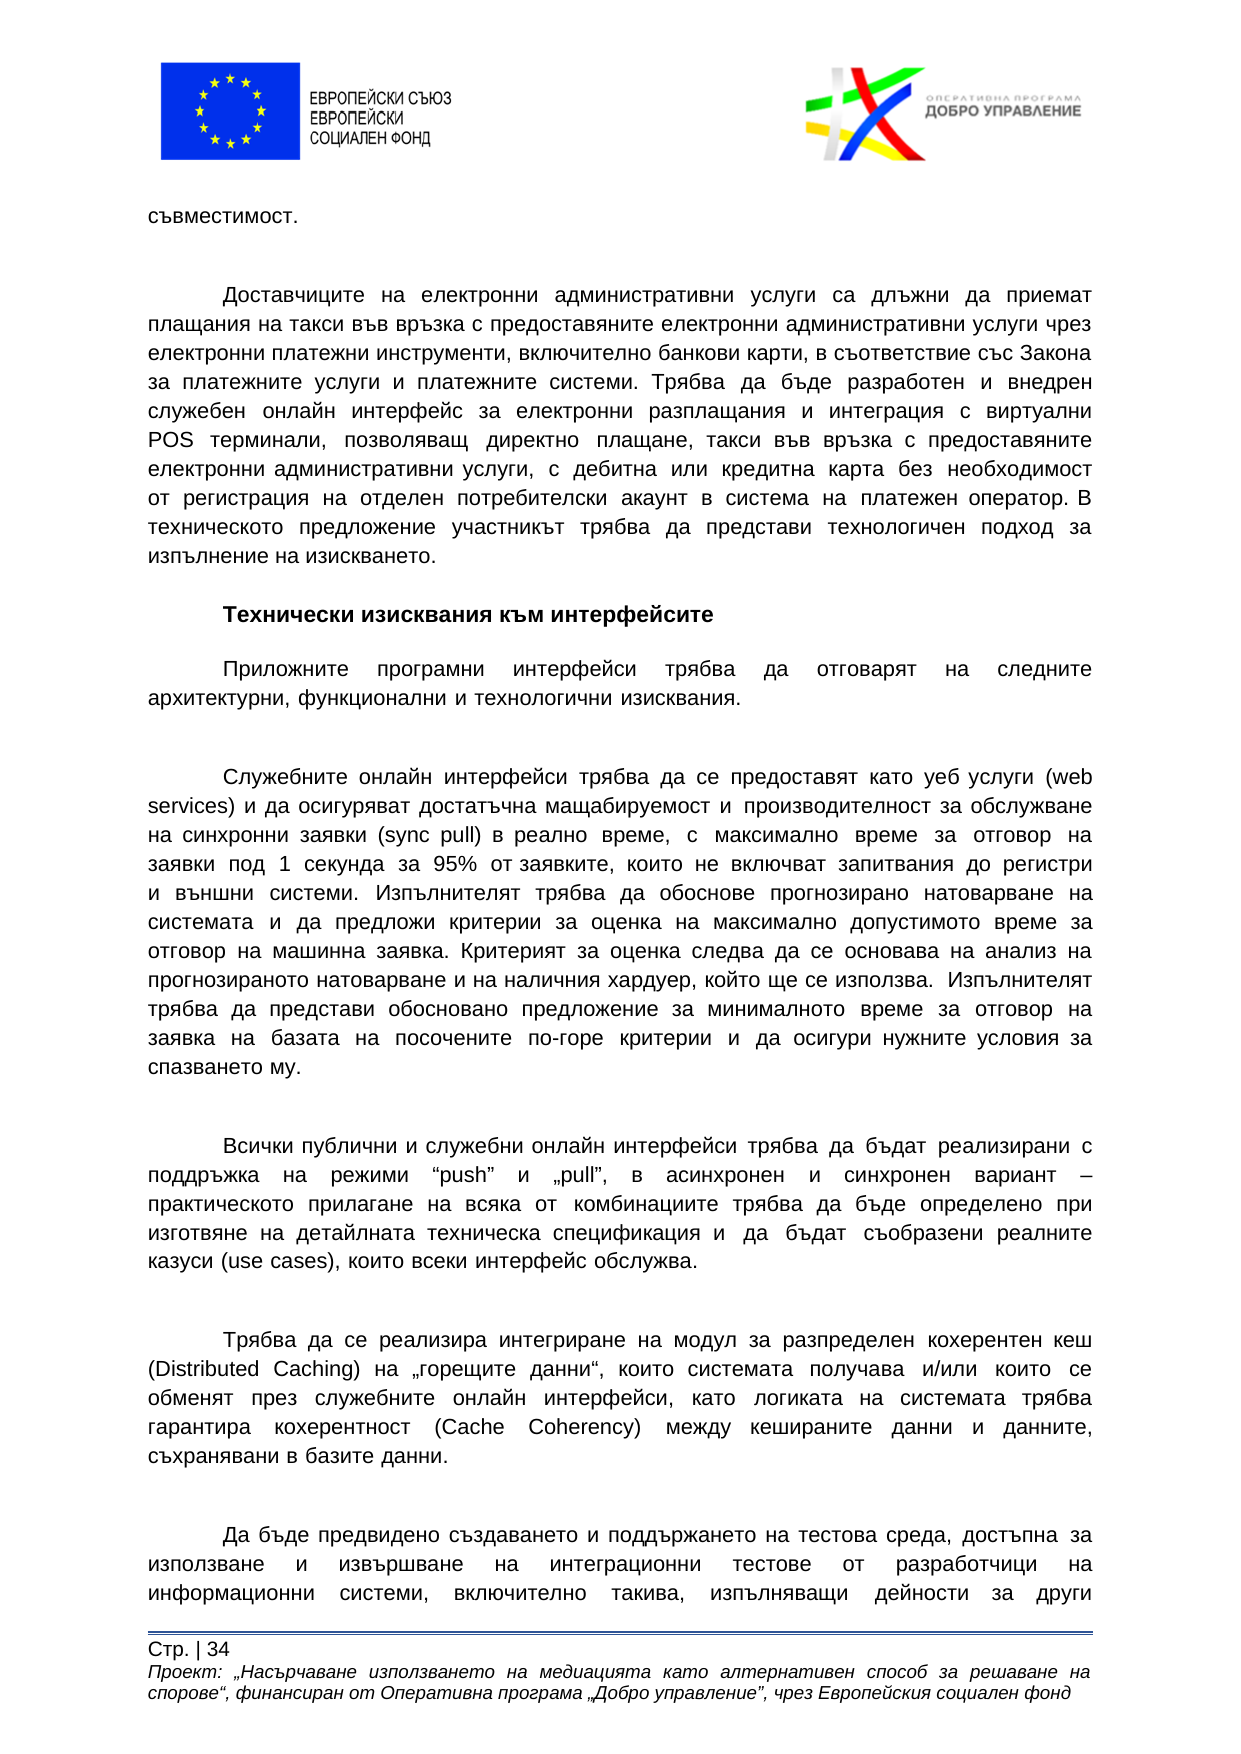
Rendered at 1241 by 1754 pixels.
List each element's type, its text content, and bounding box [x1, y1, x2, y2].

text Служебните онлайн интерфейси трябва да се предоставят като уеб услуги (web services) и да осигуряват достатъчна мащабируемост и производителност за обслужване на синхронни заявки (sync pull) в реално време, с максимално време за отговор на заявки под 1 секунда за 95% от заявките, които не включват запитвания до регистри и външни системи. Изпълнителят трябва да обоснове прогнозирано натоварване на системата и да предложи критерии за оценка на максимално допустимото време за отговор на машинна заявка. Критерият за оценка следва да се основава на анализ на прогнозираното натоварване и на наличния хардуер, който ще се използва. Изпълнителят трябва да представи обосновано предложение за минималното време за отговор на заявка на базата на посочените по-горе критерии и да осигури нужните условия за спазването му. [148, 764, 1093, 1079]
text съвместимост. [148, 203, 1093, 228]
subtitle Технически изисквания към интерфейсите [148, 601, 1093, 627]
text Приложните програмни интерфейси трябва да отговарят на следните архитектурни, функционални и технологични изисквания. [148, 656, 1093, 710]
text Доставчиците на електронни административни услуги са длъжни да приемат плащания на такси във връзка с предоставяните електронни административни услуги чрез електронни платежни инструменти, включително банкови карти, в съответствие със Закона за платежните услуги и платежните системи. Трябва да бъде разработен и внедрен служебен онлайн интерфейс за електронни разплащания и интеграция с виртуални POS терминали, позволяващ директно плащане, такси във връзка с предоставяните електронни административни услуги, с дебитна или кредитна карта без необходимост от регистрация на отделен потребителски акаунт в система на платежен оператор. В техническото предложение участникът трябва да представи технологичен подход за изпълнение на изискването. [148, 282, 1093, 568]
text Всички публични и служебни онлайн интерфейси трябва да бъдат реализирани с поддръжка на режими “push” и „pull”, в асинхронен и синхронен вариант – практическото прилагане на всяка от комбинациите трябва да бъде определено при изготвяне на детайлната техническа спецификация и да бъдат съобразени реалните казуси (use cases), които всеки интерфейс обслужва. [148, 1132, 1093, 1273]
text Трябва да се реализира интегриране на модул за разпределен кохерентен кеш (Distributed Caching) на „горещите данни“, които системата получава и/или които се обменят през служебните онлайн интерфейси, като логиката на системата трябва гарантира кохерентност (Cache Coherency) между кешираните данни и данните, съхранявани в базите данни. [148, 1327, 1093, 1468]
text Да бъде предвидено създаването и поддържането на тестова среда, достъпна за използване и извършване на интеграционни тестове от разработчици на информационни системи, включително такива, изпълняващи дейности за други [148, 1522, 1093, 1605]
